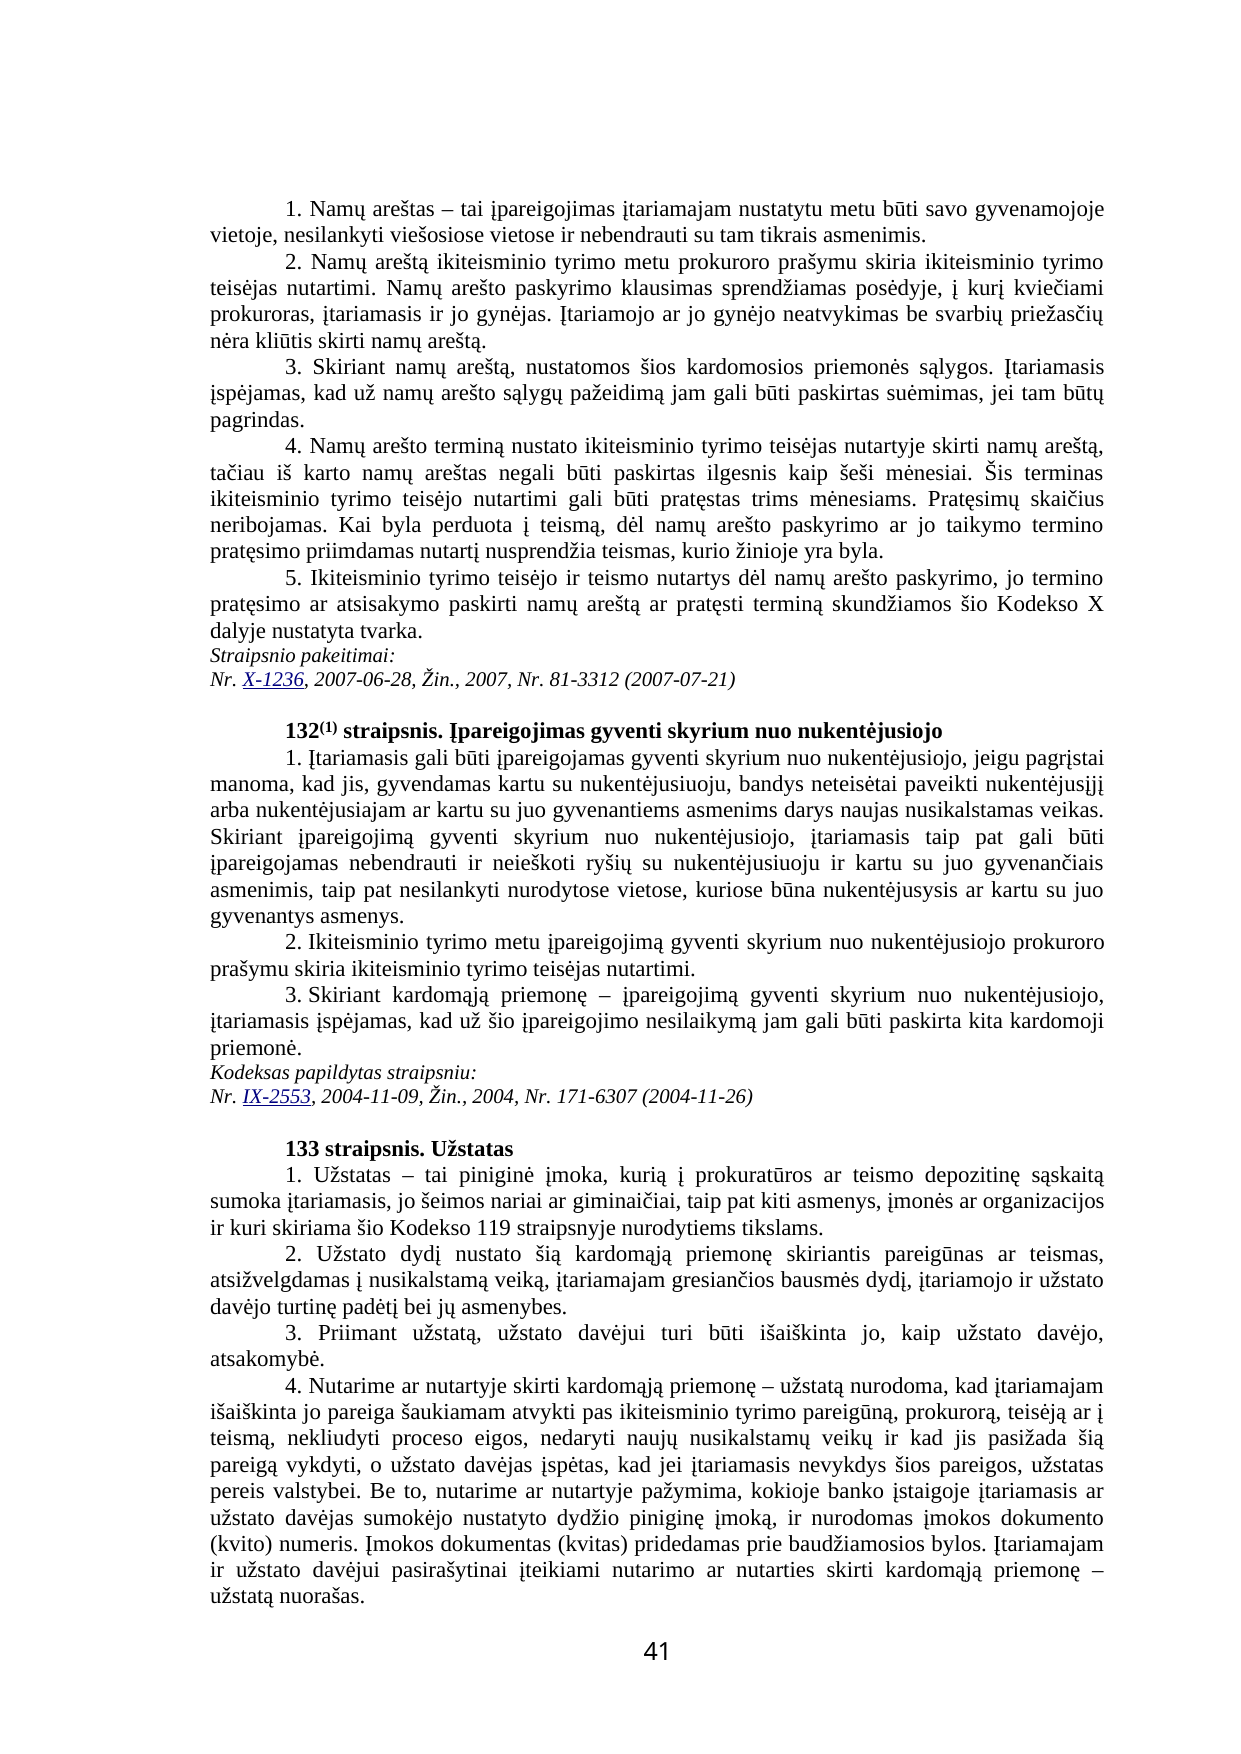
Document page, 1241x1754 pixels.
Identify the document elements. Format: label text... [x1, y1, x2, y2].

text 1. Užstatas – tai piniginė įmoka, kurią į prokuratūros ar teismo depozitinę sąskaitą sumoka įtariamasis, jo šeimos nariai ar giminaičiai, taip pat kiti asmenys, įmonės ar organizacijos ir kuri skiriama šio Kodekso 119 straipsnyje nurodytiems tikslams. [210, 1161, 1106, 1240]
text 3. Skiriant namų areštą, nustatomos šios kardomosios priemonės sąlygos. Įtariamasis įspėjamas, kad už namų arešto sąlygų pažeidimą jam gali būti paskirtas suėmimas, jei tam būtų pagrindas. [210, 353, 1106, 432]
text 133 straipsnis. Užstatas [210, 1134, 1106, 1161]
text Kodeksas papildytas straipsniu: [210, 1060, 1106, 1084]
text 4. Nutarime ar nutartyje skirti kardomąją priemonę – užstatą nurodoma, kad įtariamajam išaiškinta jo pareiga šaukiamam atvykti pas ikiteisminio tyrimo pareigūną, prokurorą, teisėją ar į teismą, nekliudyti proceso eigos, nedaryti naujų nusikalstamų veikų ir kad jis pasižada šią pareigą vykdyti, o užstato davėjas įspėtas, kad jei įtariamasis nevykdys šios pareigos, užstatas pereis valstybei. Be to, nutarime ar nutartyje pažymima, kokioje banko įstaigoje įtariamasis ar užstato davėjas sumokėjo nustatyto dydžio piniginę įmoką, ir nurodomas įmokos dokumento (kvito) numeris. Įmokos dokumentas (kvitas) pridedamas prie baudžiamosios bylos. Įtariamajam ir užstato davėjui pasirašytinai įteikiami nutarimo ar nutarties skirti kardomąją priemonę – užstatą nuorašas. [210, 1372, 1106, 1609]
text 3. Priimant užstatą, užstato davėjui turi būti išaiškinta jo, kaip užstato davėjo, atsakomybė. [210, 1319, 1106, 1372]
text 1. Įtariamasis gali būti įpareigojamas gyventi skyrium nuo nukentėjusiojo, jeigu pagrįstai manoma, kad jis, gyvendamas kartu su nukentėjusiuoju, bandys neteisėtai paveikti nukentėjusįjį arba nukentėjusiajam ar kartu su juo gyvenantiems asmenims darys naujas nusikalstamas veikas. Skiriant įpareigojimą gyventi skyrium nuo nukentėjusiojo, įtariamasis taip pat gali būti įpareigojamas nebendrauti ir neieškoti ryšių su nukentėjusiuoju ir kartu su juo gyvenančiais asmenimis, taip pat nesilankyti nurodytose vietose, kuriose būna nukentėjusysis ar kartu su juo gyvenantys asmenys. [210, 744, 1106, 928]
text 4. Namų arešto terminą nustato ikiteisminio tyrimo teisėjas nutartyje skirti namų areštą, tačiau iš karto namų areštas negali būti paskirtas ilgesnis kaip šeši mėnesiai. Šis terminas ikiteisminio tyrimo teisėjo nutartimi gali būti pratęstas trims mėnesiams. Pratęsimų skaičius neribojamas. Kai byla perduota į teismą, dėl namų arešto paskyrimo ar jo taikymo termino pratęsimo priimdamas nutartį nusprendžia teismas, kurio žinioje yra byla. [210, 432, 1106, 564]
text Nr. X-1236, 2007-06-28, Žin., 2007, Nr. 81-3312 (2007-07-21) [210, 667, 1106, 691]
text 2. Ikiteisminio tyrimo metu įpareigojimą gyventi skyrium nuo nukentėjusiojo prokuroro prašymu skiria ikiteisminio tyrimo teisėjas nutartimi. [210, 928, 1106, 981]
text Straipsnio pakeitimai: [210, 643, 1106, 667]
text 3. Skiriant kardomąją priemonę – įpareigojimą gyventi skyrium nuo nukentėjusiojo, įtariamasis įspėjamas, kad už šio įpareigojimo nesilaikymą jam gali būti paskirta kita kardomoji priemonė. [210, 981, 1106, 1060]
text 5. Ikiteisminio tyrimo teisėjo ir teismo nutartys dėl namų arešto paskyrimo, jo termino pratęsimo ar atsisakymo paskirti namų areštą ar pratęsti terminą skundžiamos šio Kodekso X dalyje nustatyta tvarka. [210, 564, 1106, 643]
text 2. Užstato dydį nustato šią kardomąją priemonę skiriantis pareigūnas ar teismas, atsižvelgdamas į nusikalstamą veiką, įtariamajam gresiančios bausmės dydį, įtariamojo ir užstato davėjo turtinę padėtį bei jų asmenybes. [210, 1240, 1106, 1319]
text 2. Namų areštą ikiteisminio tyrimo metu prokuroro prašymu skiria ikiteisminio tyrimo teisėjas nutartimi. Namų arešto paskyrimo klausimas sprendžiamas posėdyje, į kurį kviečiami prokuroras, įtariamasis ir jo gynėjas. Įtariamojo ar jo gynėjo neatvykimas be svarbių priežasčių nėra kliūtis skirti namų areštą. [210, 248, 1106, 353]
text 132(1) straipsnis. Įpareigojimas gyventi skyrium nuo nukentėjusiojo [210, 717, 1106, 744]
text Nr. IX-2553, 2004-11-09, Žin., 2004, Nr. 171-6307 (2004-11-26) [210, 1084, 1106, 1108]
text 1. Namų areštas – tai įpareigojimas įtariamajam nustatytu metu būti savo gyvenamojoje vietoje, nesilankyti viešosiose vietose ir nebendrauti su tam tikrais asmenimis. [210, 195, 1106, 248]
